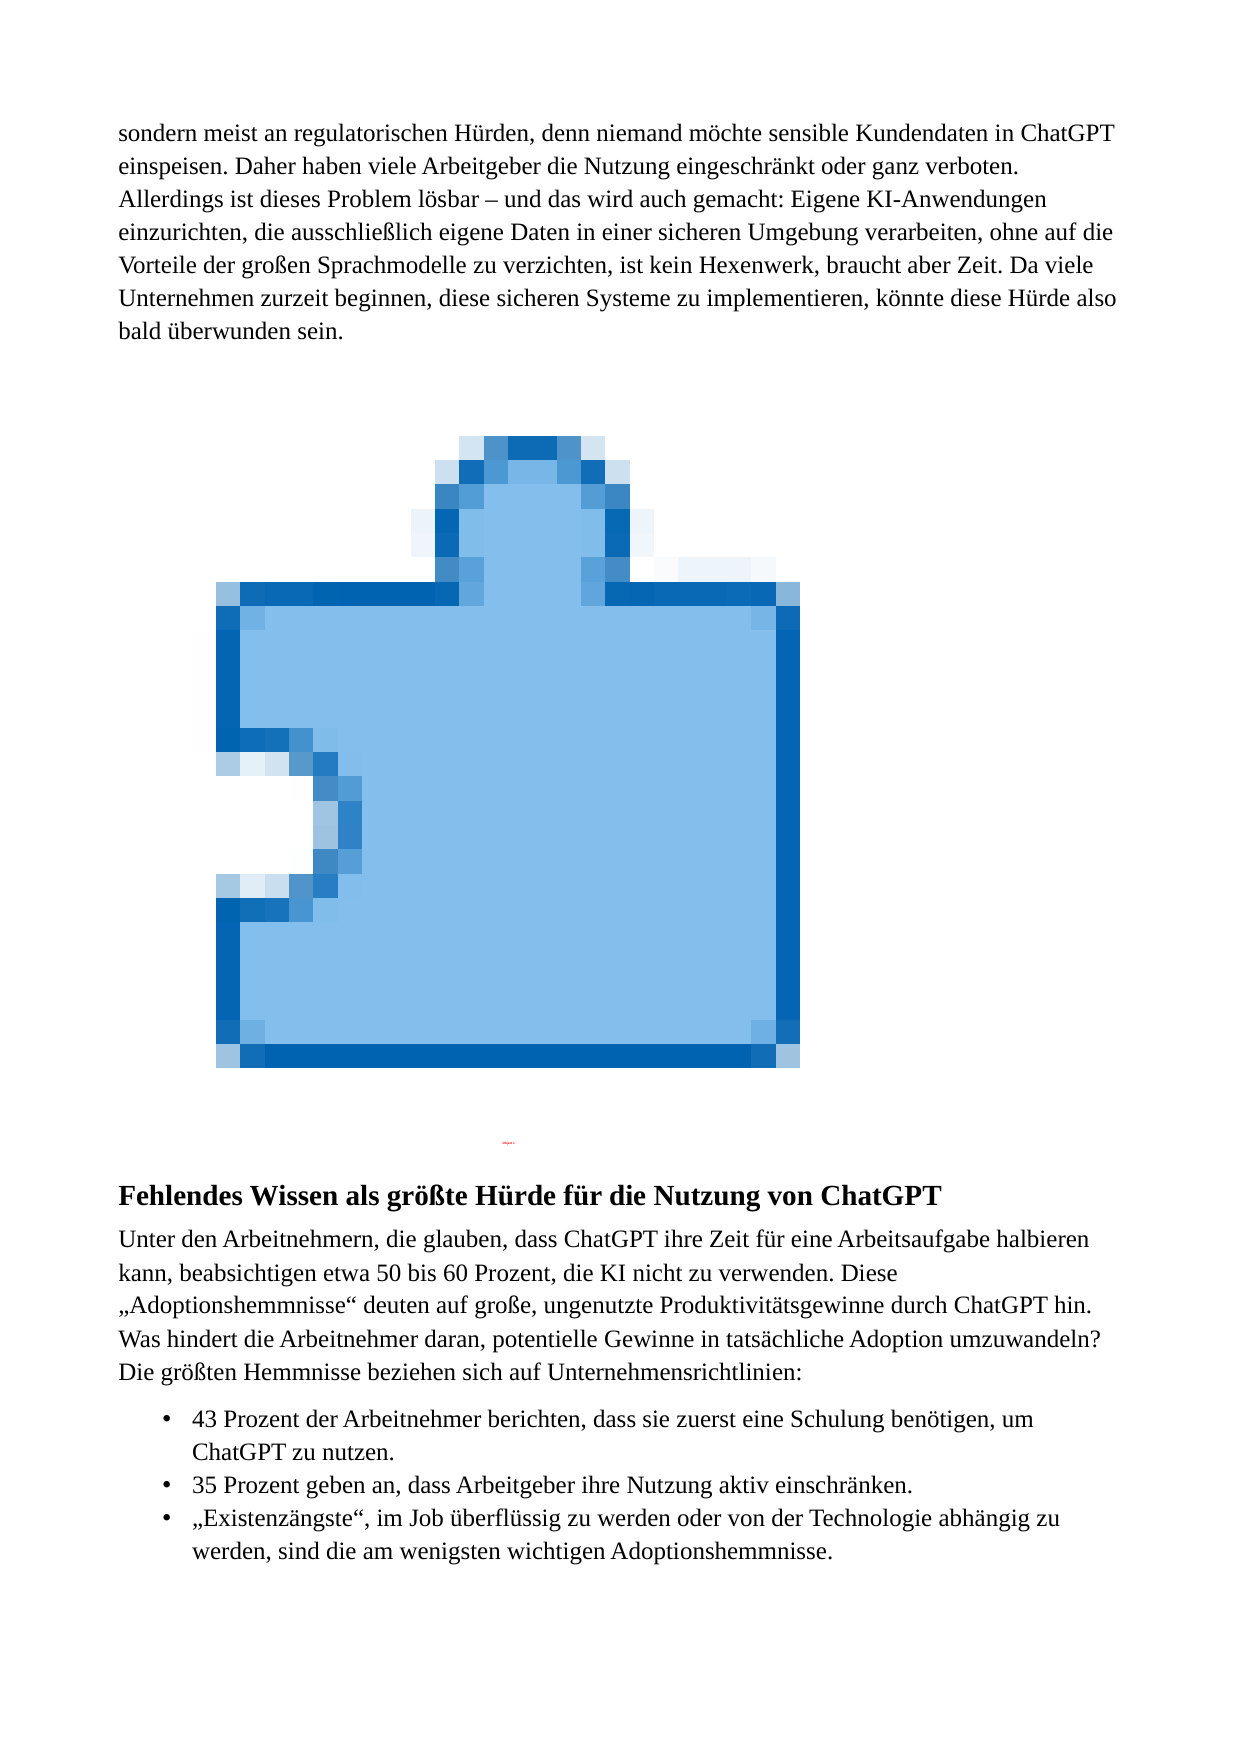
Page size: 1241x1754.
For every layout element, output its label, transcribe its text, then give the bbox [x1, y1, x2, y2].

subtitle Fehlendes Wissen als größte Hürde für die Nutzung von ChatGPT [118, 1178, 1122, 1212]
list 43 Prozent der Arbeitnehmer berichten, dass sie zuerst eine Schulung benötigen, um ChatGPT zu nutzen. [162, 1404, 1122, 1466]
text Unter den Arbeitnehmern, die glauben, dass ChatGPT ihre Zeit für eine Arbeitsaufgabe halbieren kann, beabsichtigen etwa 50 bis 60 Prozent, die KI nicht zu verwenden. Diese „Adoptionshemmnisse“ deuten auf große, ungenutzte Produktivitätsgewinne durch ChatGPT hin. Was hindert die Arbeitnehmer daran, potentielle Gewinne in tatsächliche Adoption umzuwandeln? Die größten Hemmnisse beziehen sich auf Unternehmensrichtlinien: [118, 1224, 1122, 1385]
list „Existenzängste“, im Job überflüssig zu werden oder von der Technologie abhängig zu werden, sind die am wenigsten wichtigen Adoptionshemmnisse. [162, 1503, 1122, 1565]
text sondern meist an regulatorischen Hürden, denn niemand möchte sensible Kundendaten in ChatGPT einspeisen. Daher haben viele Arbeitgeber die Nutzung eingeschränkt oder ganz verboten. Allerdings ist dieses Problem lösbar – und das wird auch gemacht: Eigene KI-Anwendungen einzurichten, die ausschließlich eigene Daten in einer sicheren Umgebung verarbeiten, ohne auf die Vorteile der großen Sprachmodelle zu verzichten, ist kein Hexenwerk, braucht aber Zeit. Da viele Unternehmen zurzeit beginnen, diese sicheren Systeme zu implementieren, könnte diese Hürde also bald überwunden sein. [118, 118, 1122, 345]
list 35 Prozent geben an, dass Arbeitgeber ihre Nutzung aktiv einschränken. [162, 1470, 1122, 1499]
